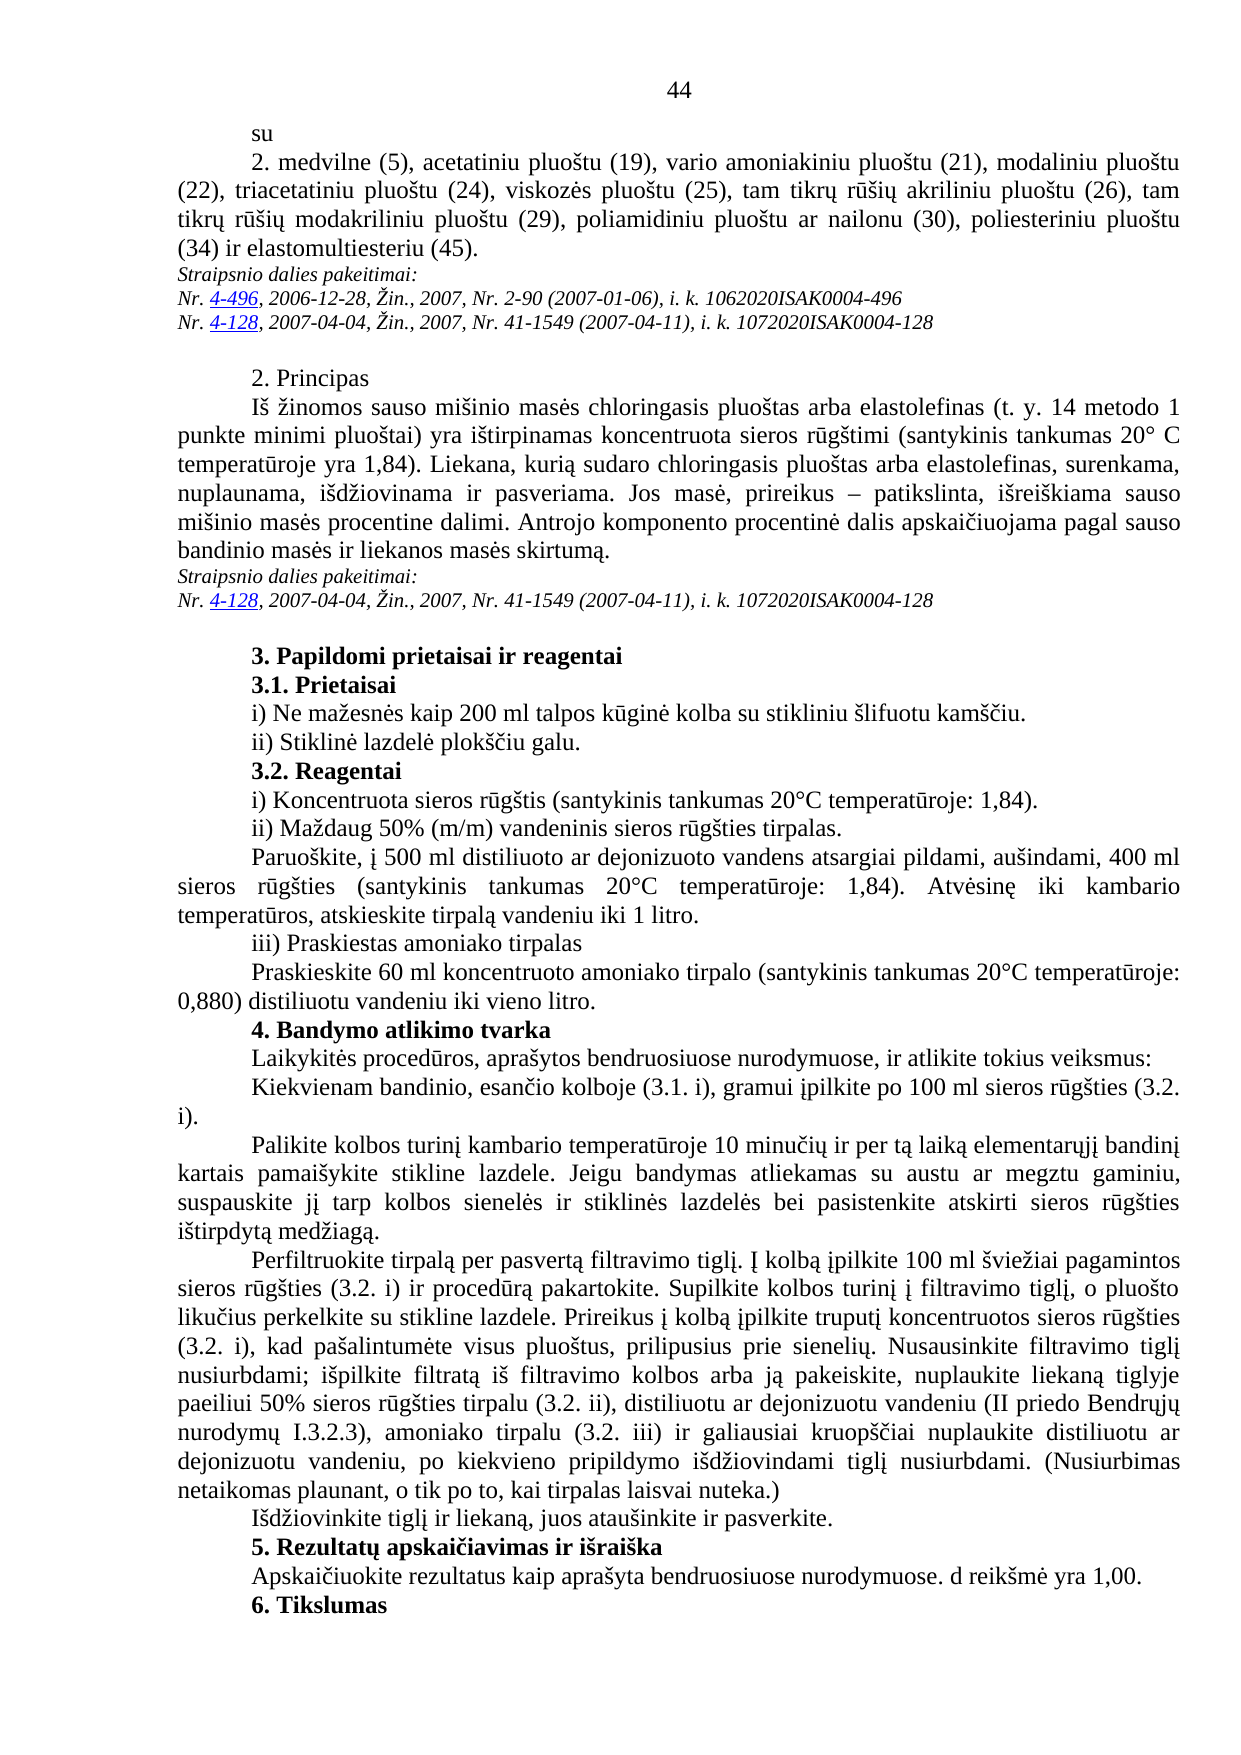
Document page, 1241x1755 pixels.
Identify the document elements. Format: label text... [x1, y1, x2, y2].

text Kiekvienam bandinio, esančio kolboje (3.1. i), gramui įpilkite po 100 ml sieros rūgšties (3.2. i). [177, 1072, 1181, 1130]
text su [177, 118, 1181, 147]
text i) Ne mažesnės kaip 200 ml talpos kūginė kolba su stikliniu šlifuotu kamščiu. [177, 698, 1181, 727]
text Nr. 4-128, 2007-04-04, Žin., 2007, Nr. 41-1549 (2007-04-11), i. k. 1072020ISAK0004-128 [177, 588, 1181, 612]
text Nr. 4-496, 2006-12-28, Žin., 2007, Nr. 2-90 (2007-01-06), i. k. 1062020ISAK0004-496 [177, 286, 1181, 310]
text Išdžiovinkite tiglį ir liekaną, juos ataušinkite ir pasverkite. [177, 1503, 1181, 1532]
text 5. Rezultatų apskaičiavimas ir išraiška [177, 1532, 1181, 1561]
text 2. medvilne (5), acetatiniu pluoštu (19), vario amoniakiniu pluoštu (21), modaliniu pluoštu (22), triacetatiniu pluoštu (24), viskozės pluoštu (25), tam tikrų rūšių akriliniu pluoštu (26), tam tikrų rūšių modakriliniu pluoštu (29), poliamidiniu pluoštu ar nailonu (30), poliesteriniu pluoštu (34) ir elastomultiesteriu (45). [177, 147, 1181, 262]
text ii) Stiklinė lazdelė plokščiu galu. [177, 727, 1181, 756]
text Straipsnio dalies pakeitimai: [177, 564, 1181, 588]
text Nr. 4-128, 2007-04-04, Žin., 2007, Nr. 41-1549 (2007-04-11), i. k. 1072020ISAK0004-128 [177, 310, 1181, 334]
text iii) Praskiestas amoniako tirpalas [177, 928, 1181, 957]
text 3.2. Reagentai [177, 756, 1181, 785]
text i) Koncentruota sieros rūgštis (santykinis tankumas 20°C temperatūroje: 1,84). [177, 785, 1181, 813]
text Apskaičiuokite rezultatus kaip aprašyta bendruosiuose nurodymuose. d reikšmė yra 1,00. [177, 1561, 1181, 1590]
text 4. Bandymo atlikimo tvarka [177, 1015, 1181, 1043]
text 6. Tikslumas [177, 1590, 1181, 1618]
text Iš žinomos sauso mišinio masės chloringasis pluoštas arba elastolefinas (t. y. 14 metodo 1 punkte minimi pluoštai) yra ištirpinamas koncentruota sieros rūgštimi (santykinis tankumas 20° C temperatūroje yra 1,84). Liekana, kurią sudaro chloringasis pluoštas arba elastolefinas, surenkama, nuplaunama, išdžiovinama ir pasveriama. Jos masė, prireikus – patikslinta, išreiškiama sauso mišinio masės procentine dalimi. Antrojo komponento procentinė dalis apskaičiuojama pagal sauso bandinio masės ir liekanos masės skirtumą. [177, 392, 1181, 564]
text Paruoškite, į 500 ml distiliuoto ar dejonizuoto vandens atsargiai pildami, aušindami, 400 ml sieros rūgšties (santykinis tankumas 20°C temperatūroje: 1,84). Atvėsinę iki kambario temperatūros, atskieskite tirpalą vandeniu iki 1 litro. [177, 842, 1181, 928]
text 3.1. Prietaisai [177, 670, 1181, 698]
text Praskieskite 60 ml koncentruoto amoniako tirpalo (santykinis tankumas 20°C temperatūroje: 0,880) distiliuotu vandeniu iki vieno litro. [177, 957, 1181, 1015]
text 3. Papildomi prietaisai ir reagentai [177, 641, 1181, 670]
text Straipsnio dalies pakeitimai: [177, 262, 1181, 286]
text ii) Maždaug 50% (m/m) vandeninis sieros rūgšties tirpalas. [177, 813, 1181, 842]
text Palikite kolbos turinį kambario temperatūroje 10 minučių ir per tą laiką elementarųjį bandinį kartais pamaišykite stikline lazdele. Jeigu bandymas atliekamas su austu ar megztu gaminiu, suspauskite jį tarp kolbos sienelės ir stiklinės lazdelės bei pasistenkite atskirti sieros rūgšties ištirpdytą medžiagą. [177, 1130, 1181, 1245]
text Perfiltruokite tirpalą per pasvertą filtravimo tiglį. Į kolbą įpilkite 100 ml šviežiai pagamintos sieros rūgšties (3.2. i) ir procedūrą pakartokite. Supilkite kolbos turinį į filtravimo tiglį, o pluošto likučius perkelkite su stikline lazdele. Prireikus į kolbą įpilkite truputį koncentruotos sieros rūgšties (3.2. i), kad pašalintumėte visus pluoštus, prilipusius prie sienelių. Nusausinkite filtravimo tiglį nusiurbdami; išpilkite filtratą iš filtravimo kolbos arba ją pakeiskite, nuplaukite liekaną tiglyje paeiliui 50% sieros rūgšties tirpalu (3.2. ii), distiliuotu ar dejonizuotu vandeniu (II priedo Bendrųjų nurodymų I.3.2.3), amoniako tirpalu (3.2. iii) ir galiausiai kruopščiai nuplaukite distiliuotu ar dejonizuotu vandeniu, po kiekvieno pripildymo išdžiovindami tiglį nusiurbdami. (Nusiurbimas netaikomas plaunant, o tik po to, kai tirpalas laisvai nuteka.) [177, 1245, 1181, 1503]
text 2. Principas [177, 363, 1181, 392]
text Laikykitės procedūros, aprašytos bendruosiuose nurodymuose, ir atlikite tokius veiksmus: [177, 1043, 1181, 1072]
